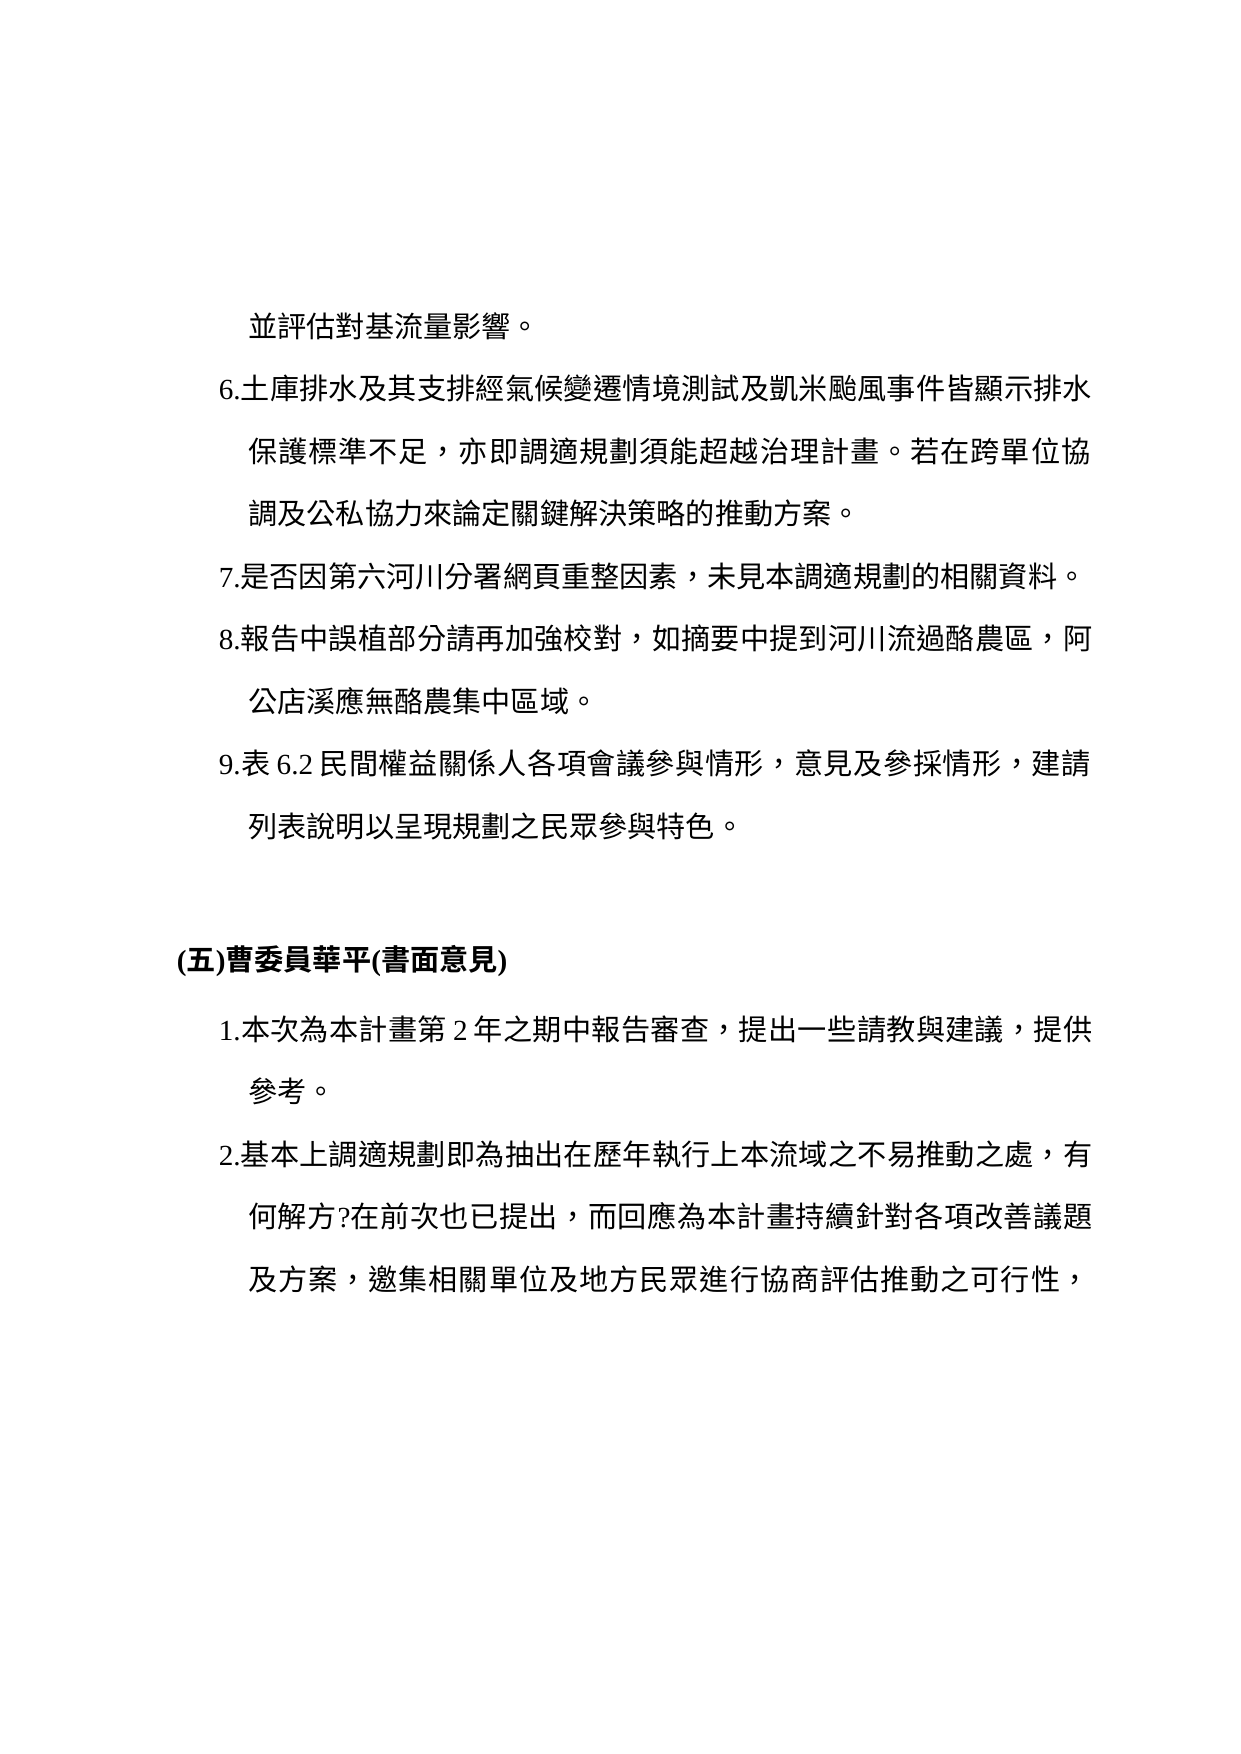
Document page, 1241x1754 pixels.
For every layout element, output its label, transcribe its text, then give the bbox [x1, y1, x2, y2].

text 2.基本上調適規劃即為抽出在歷年執行上本流域之不易推動之處，有何解方?在前次也已提出，而回應為本計畫持續針對各項改善議題及方案，邀集相關單位及地方民眾進行協商評估推動之可行性， [218, 1111, 1092, 1298]
text 8.報告中誤植部分請再加強校對，如摘要中提到河川流過酪農區，阿公店溪應無酪農集中區域。 [218, 595, 1092, 720]
text 9.表6.2民間權益關係人各項會議參與情形，意見及參採情形，建請列表說明以呈現規劃之民眾參與特色。 [218, 720, 1092, 845]
text 1.本次為本計畫第2年之期中報告審查，提出一些請教與建議，提供參考。 [218, 986, 1092, 1111]
text 7.是否因第六河川分署網頁重整因素，未見本調適規劃的相關資料。 [218, 533, 1092, 595]
text (五)曹委員華平(書面意見) [177, 916, 1092, 978]
text 並評估對基流量影響。 [218, 283, 1092, 345]
text 6.土庫排水及其支排經氣候變遷情境測試及凱米颱風事件皆顯示排水保護標準不足，亦即調適規劃須能超越治理計畫。若在跨單位協調及公私協力來論定關鍵解決策略的推動方案。 [218, 345, 1092, 533]
